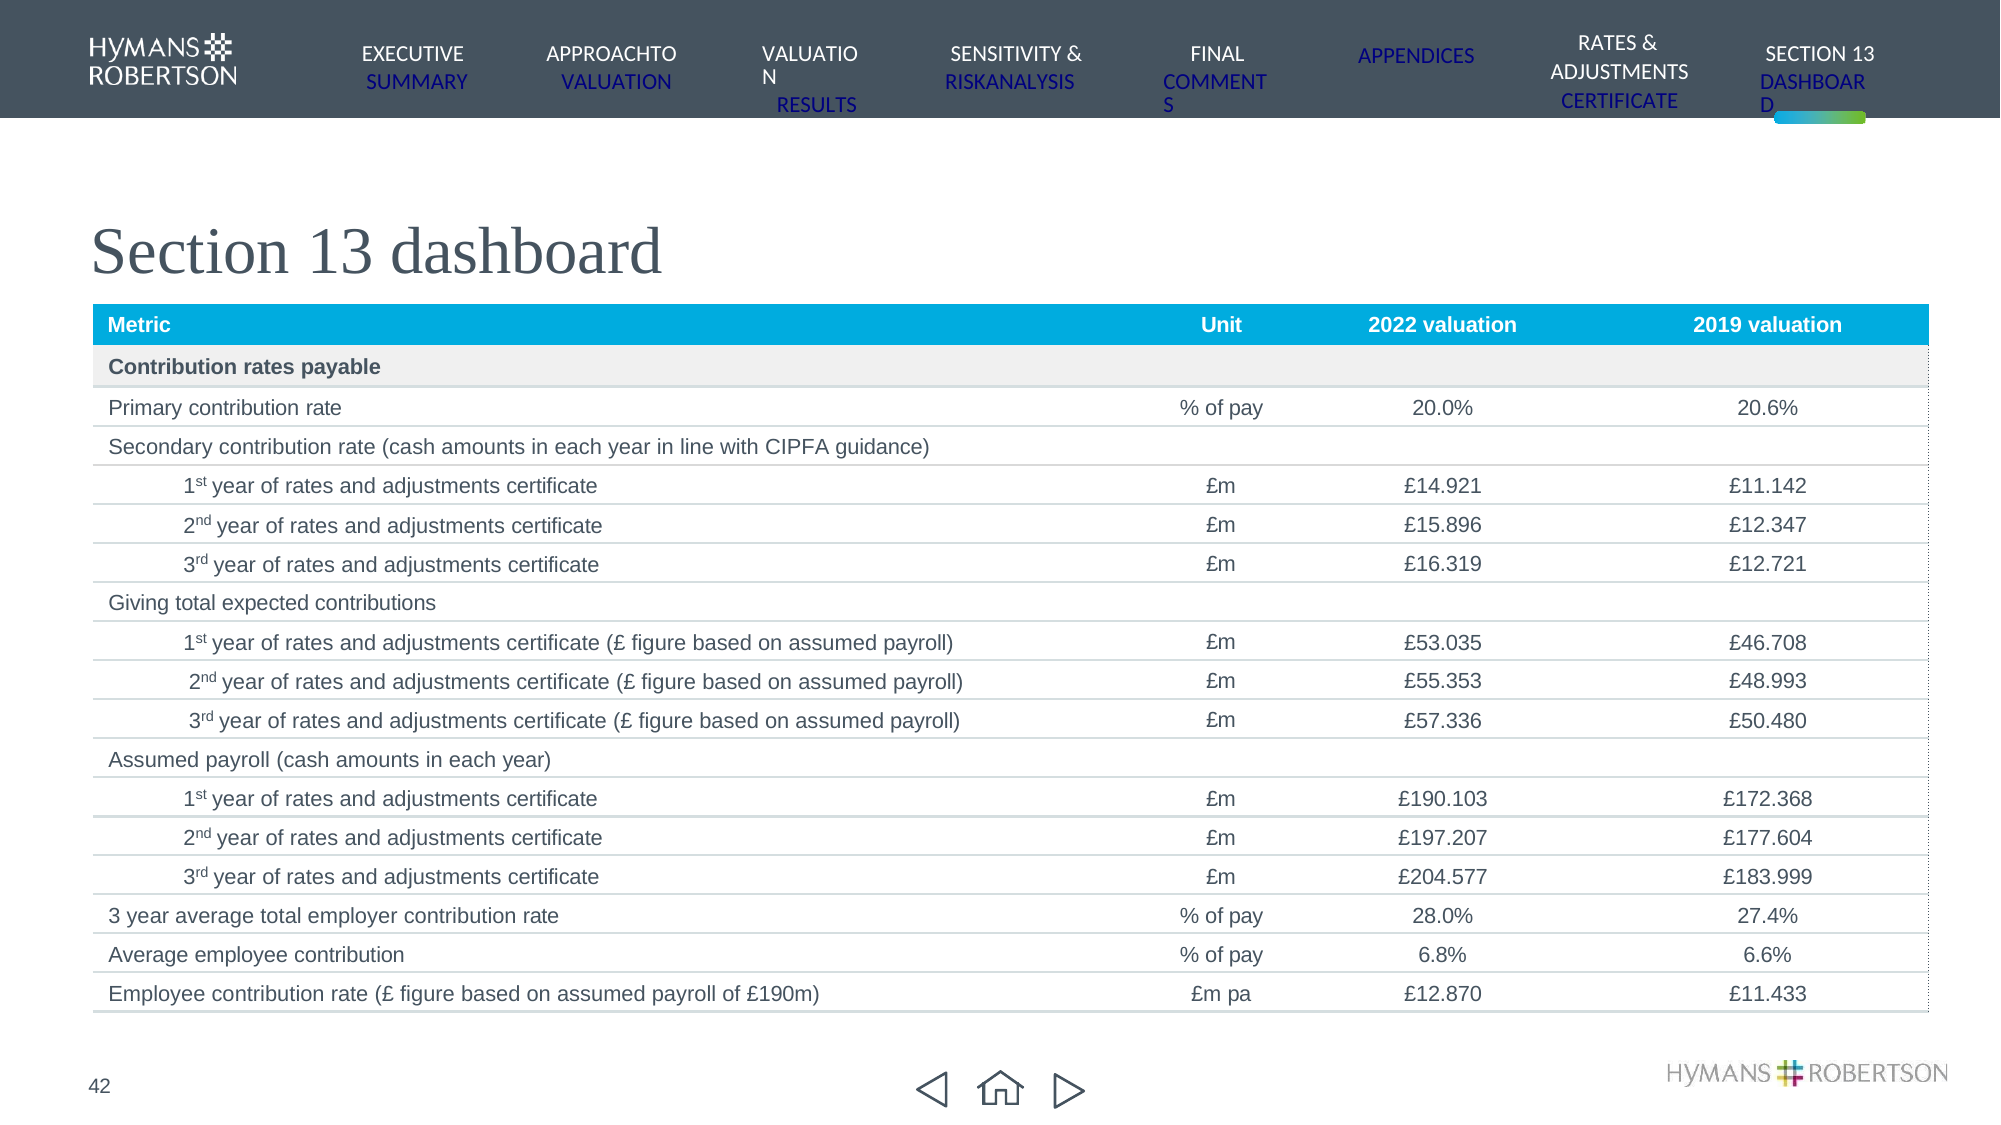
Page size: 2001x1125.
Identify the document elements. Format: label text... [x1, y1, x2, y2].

table_cell £190.103 [1279, 778, 1604, 815]
table_cell £m [1161, 700, 1279, 737]
table_cell £172.368 [1604, 778, 1929, 815]
table_cell £46.708 [1604, 622, 1929, 659]
table_cell Contribution rates payable [93, 345, 1929, 385]
table_cell 20.0% [1279, 388, 1604, 424]
table_cell 3rd year of rates and adjustments certificate (£ figure based on assumed payroll) [93, 700, 1161, 737]
table_cell Secondary contribution rate (cash amounts in each year in line with CIPFA guidance) [93, 427, 1929, 464]
table_cell Giving total expected contributions [93, 583, 1929, 620]
table_cell £m [1161, 818, 1279, 854]
table_cell % of pay [1161, 388, 1279, 424]
table_cell 3rd year of rates and adjustments certificate [93, 544, 1161, 581]
table_cell 2nd year of rates and adjustments certificate [93, 505, 1161, 542]
table_cell 1st year of rates and adjustments certificate [93, 778, 1161, 815]
table_cell £m [1161, 544, 1279, 581]
table_cell £55.353 [1279, 661, 1604, 698]
table_cell 3 year average total employer contribution rate [93, 895, 1161, 932]
table_cell £m [1161, 466, 1279, 503]
table_cell 1st year of rates and adjustments certificate (£ figure based on assumed payroll) [93, 622, 1161, 659]
table_header 2019 valuation [1604, 304, 1929, 345]
table_cell % of pay [1161, 934, 1279, 971]
table_cell £m [1161, 622, 1279, 659]
table_cell 6.8% [1279, 934, 1604, 971]
table_cell 20.6% [1604, 388, 1929, 424]
table_cell % of pay [1161, 895, 1279, 932]
table_cell £11.433 [1604, 973, 1929, 1010]
table_cell £m [1161, 856, 1279, 893]
table_cell £12.870 [1279, 973, 1604, 1010]
table_cell £12.347 [1604, 505, 1929, 542]
table_cell 1st year of rates and adjustments certificate [93, 466, 1161, 503]
table_cell £15.896 [1279, 505, 1604, 542]
table_header Metric [93, 304, 1161, 345]
table_cell £m [1161, 661, 1279, 698]
table_cell £50.480 [1604, 700, 1929, 737]
table_cell Employee contribution rate (£ figure based on assumed payroll of £190m) [93, 973, 1161, 1010]
table_cell £12.721 [1604, 544, 1929, 581]
table_cell £48.993 [1604, 661, 1929, 698]
table_cell £177.604 [1604, 818, 1929, 854]
table_cell £53.035 [1279, 622, 1604, 659]
table_cell Primary contribution rate [93, 388, 1161, 424]
table_cell Assumed payroll (cash amounts in each year) [93, 739, 1929, 776]
table_cell £183.999 [1604, 856, 1929, 893]
table_cell 6.6% [1604, 934, 1929, 971]
table_header 2022 valuation [1279, 304, 1604, 345]
table_cell 2nd year of rates and adjustments certificate [93, 818, 1161, 854]
table_cell £204.577 [1279, 856, 1604, 893]
table_cell 2nd year of rates and adjustments certificate (£ figure based on assumed payroll) [93, 661, 1161, 698]
table_cell 27.4% [1604, 895, 1929, 932]
table_header Unit [1161, 304, 1279, 345]
table_cell £14.921 [1279, 466, 1604, 503]
table_cell £m [1161, 505, 1279, 542]
table_cell £11.142 [1604, 466, 1929, 503]
text Section 13 dashboard [90, 211, 2000, 288]
table_cell 28.0% [1279, 895, 1604, 932]
table_cell Average employee contribution [93, 934, 1161, 971]
table_cell £57.336 [1279, 700, 1604, 737]
table_cell 3rd year of rates and adjustments certificate [93, 856, 1161, 893]
table_cell £197.207 [1279, 818, 1604, 854]
table_cell £m [1161, 778, 1279, 815]
table_cell £m pa [1161, 973, 1279, 1010]
table_cell £16.319 [1279, 544, 1604, 581]
